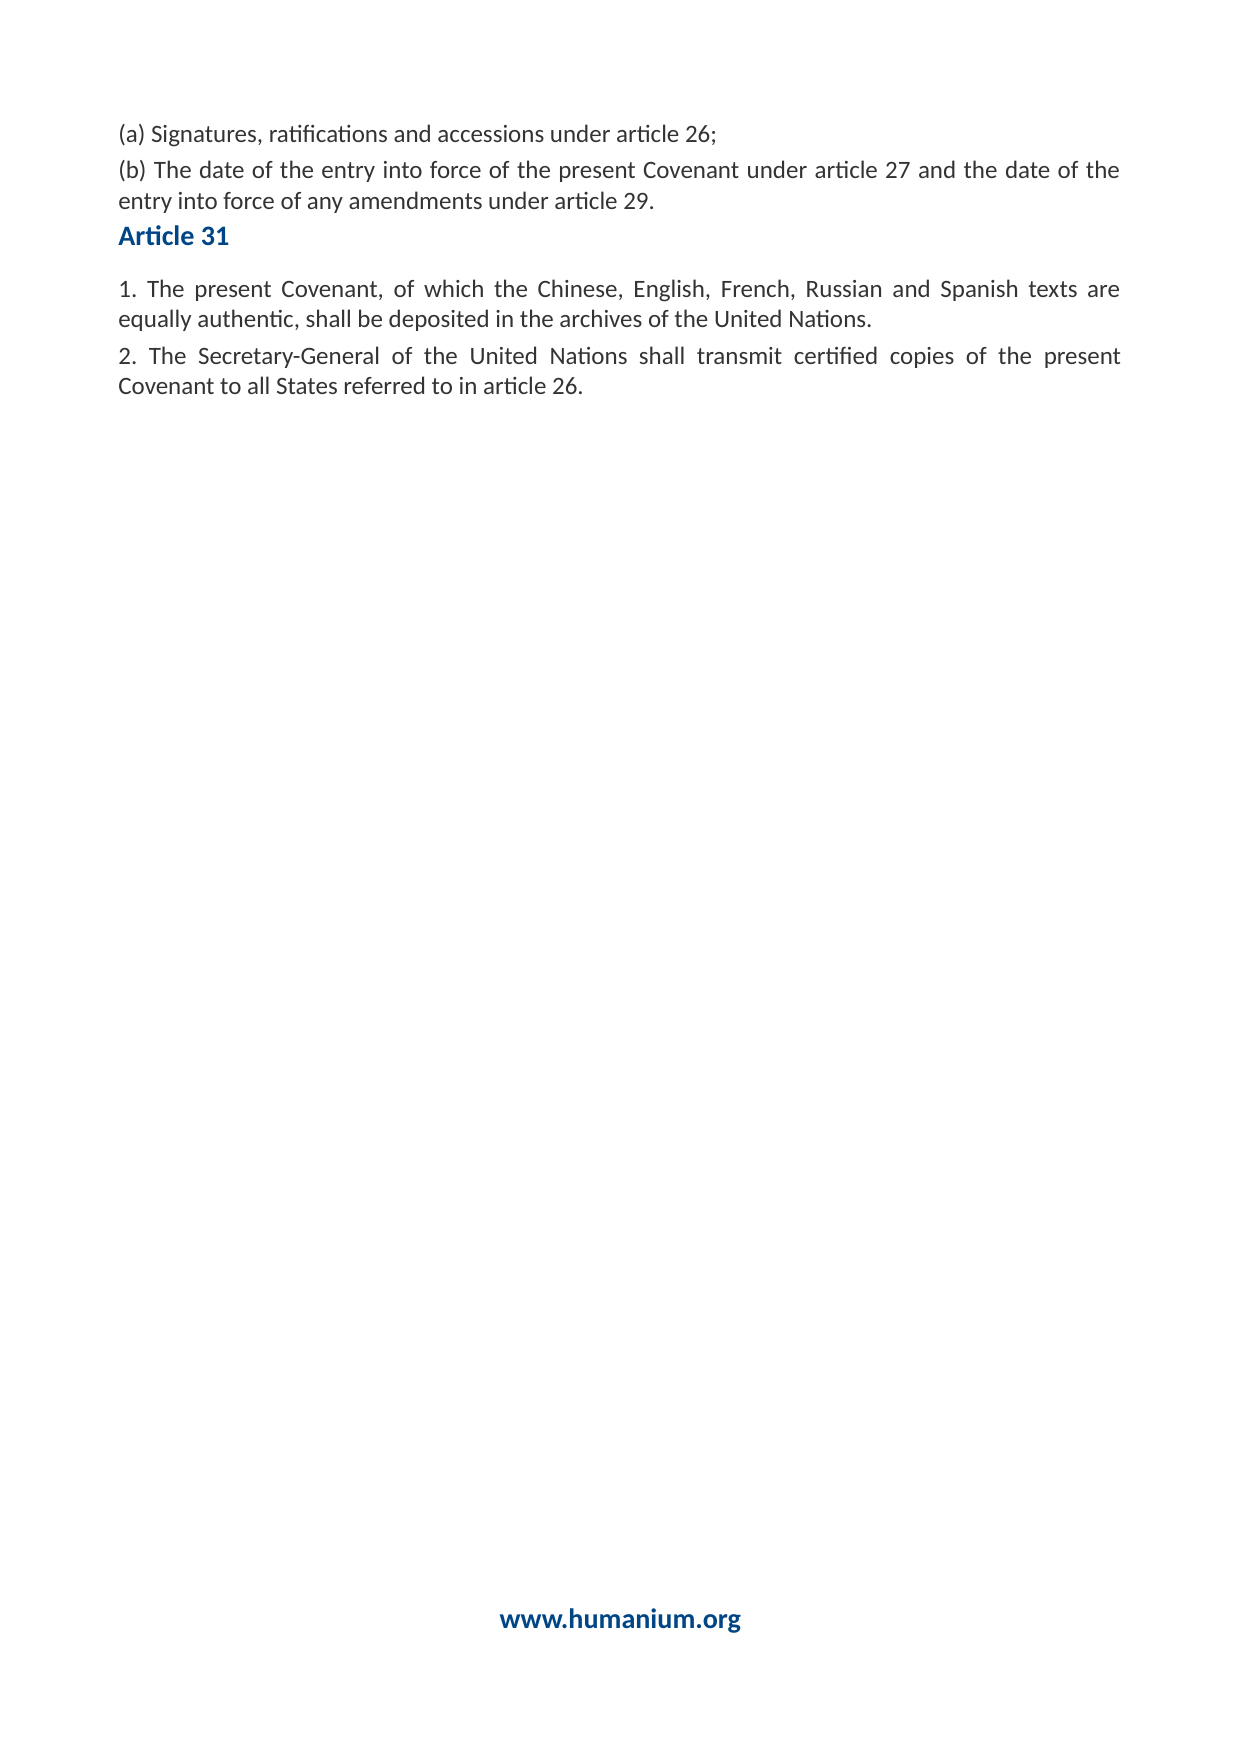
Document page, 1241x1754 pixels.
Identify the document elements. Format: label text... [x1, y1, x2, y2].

text Article 31 [118, 218, 1122, 253]
text (b) The date of the entry into force of the present Covenant under article 27 and the date of the entry into force of any amendments under article 29. [118, 154, 1122, 216]
text (a) Signatures, ratifications and accessions under article 26; [118, 118, 1122, 149]
text 2. The Secretary-General of the United Nations shall transmit certified copies of the present Covenant to all States referred to in article 26. [118, 340, 1122, 401]
text 1. The present Covenant, of which the Chinese, English, French, Russian and Spanish texts are equally authentic, shall be deposited in the archives of the United Nations. [118, 273, 1122, 334]
